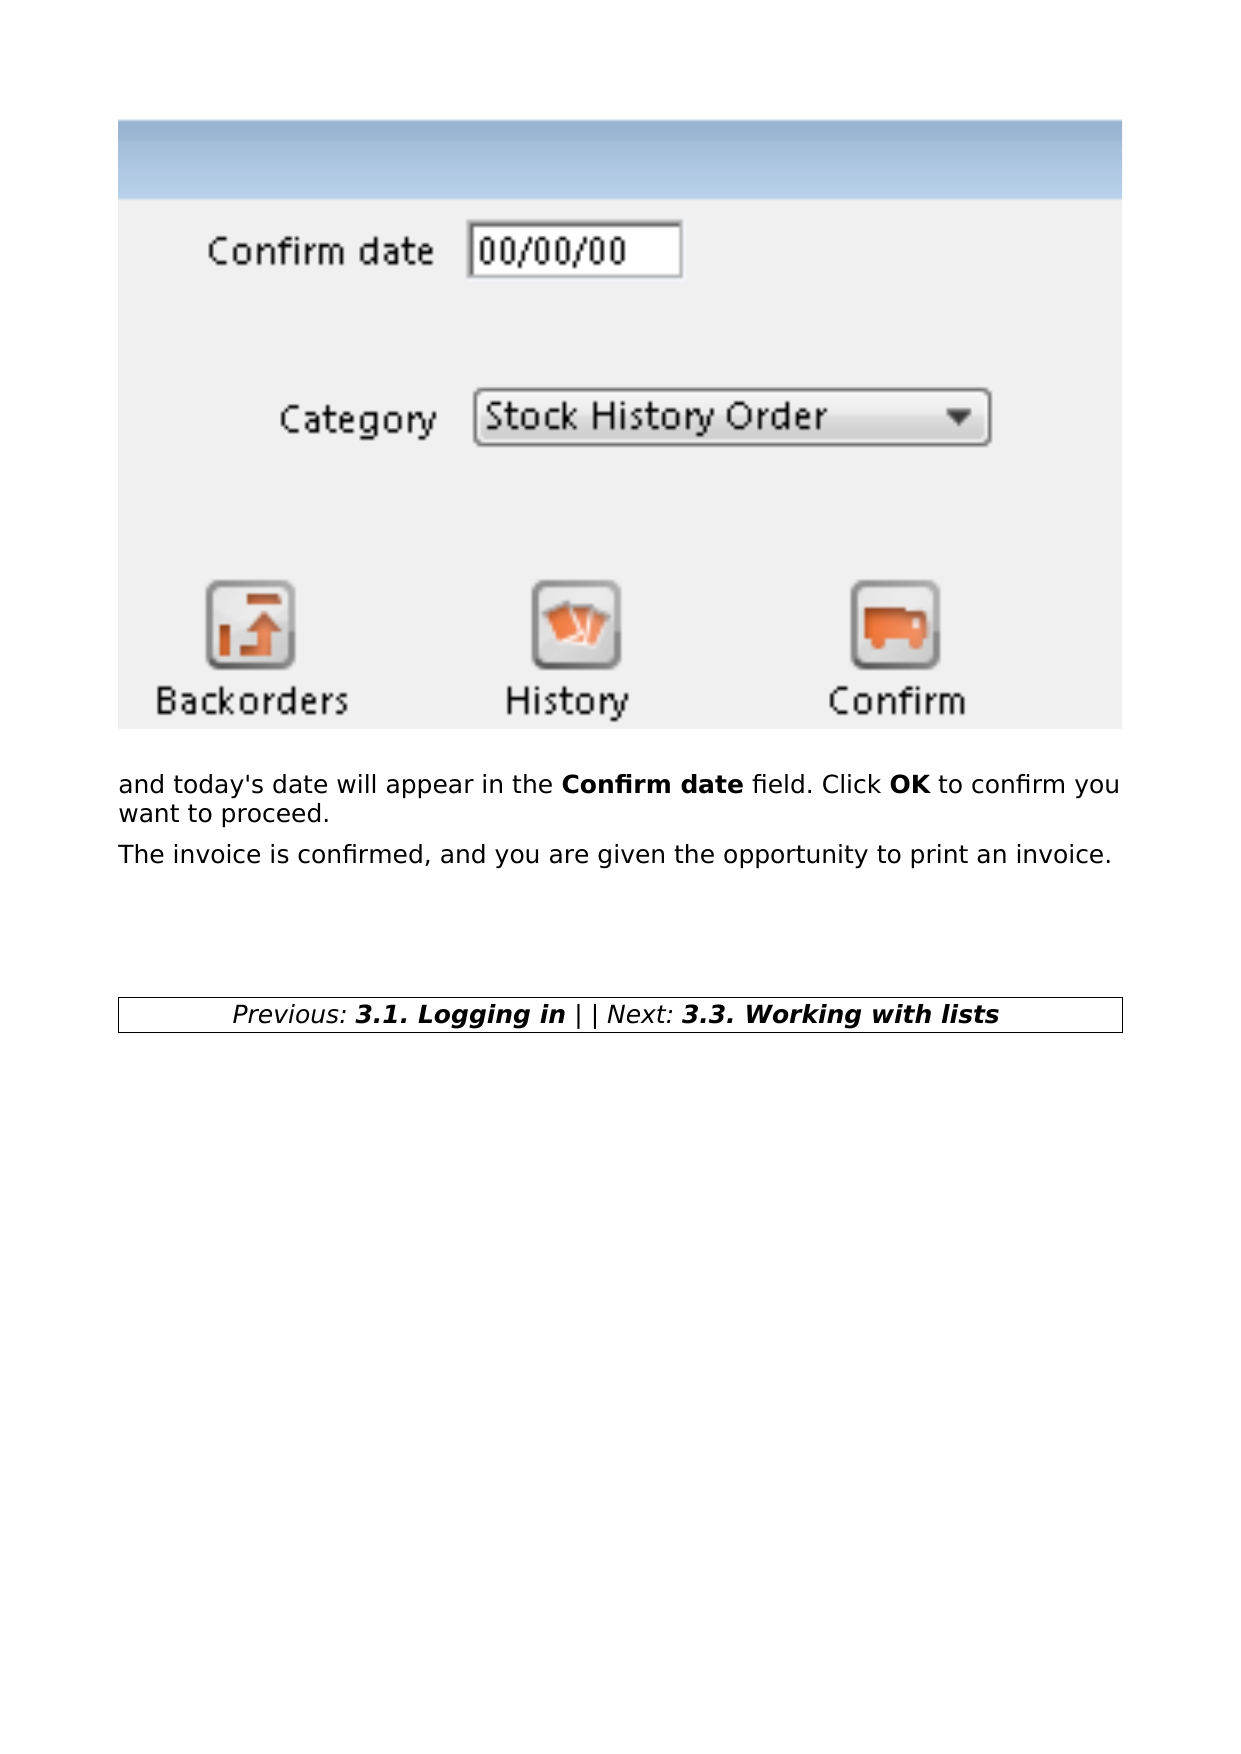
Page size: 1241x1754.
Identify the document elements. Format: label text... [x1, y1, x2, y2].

picture [118, 118, 1123, 729]
text and today's date will appear in the Confirm date field. Click OK to confirm you want to proceed. [118, 770, 1122, 828]
text The invoice is confirmed, and you are given the opportunity to print an invoice. [118, 841, 1122, 870]
table_header Previous: 3.1. Logging in | | Next: 3.3. Working with lists [119, 998, 1122, 1032]
